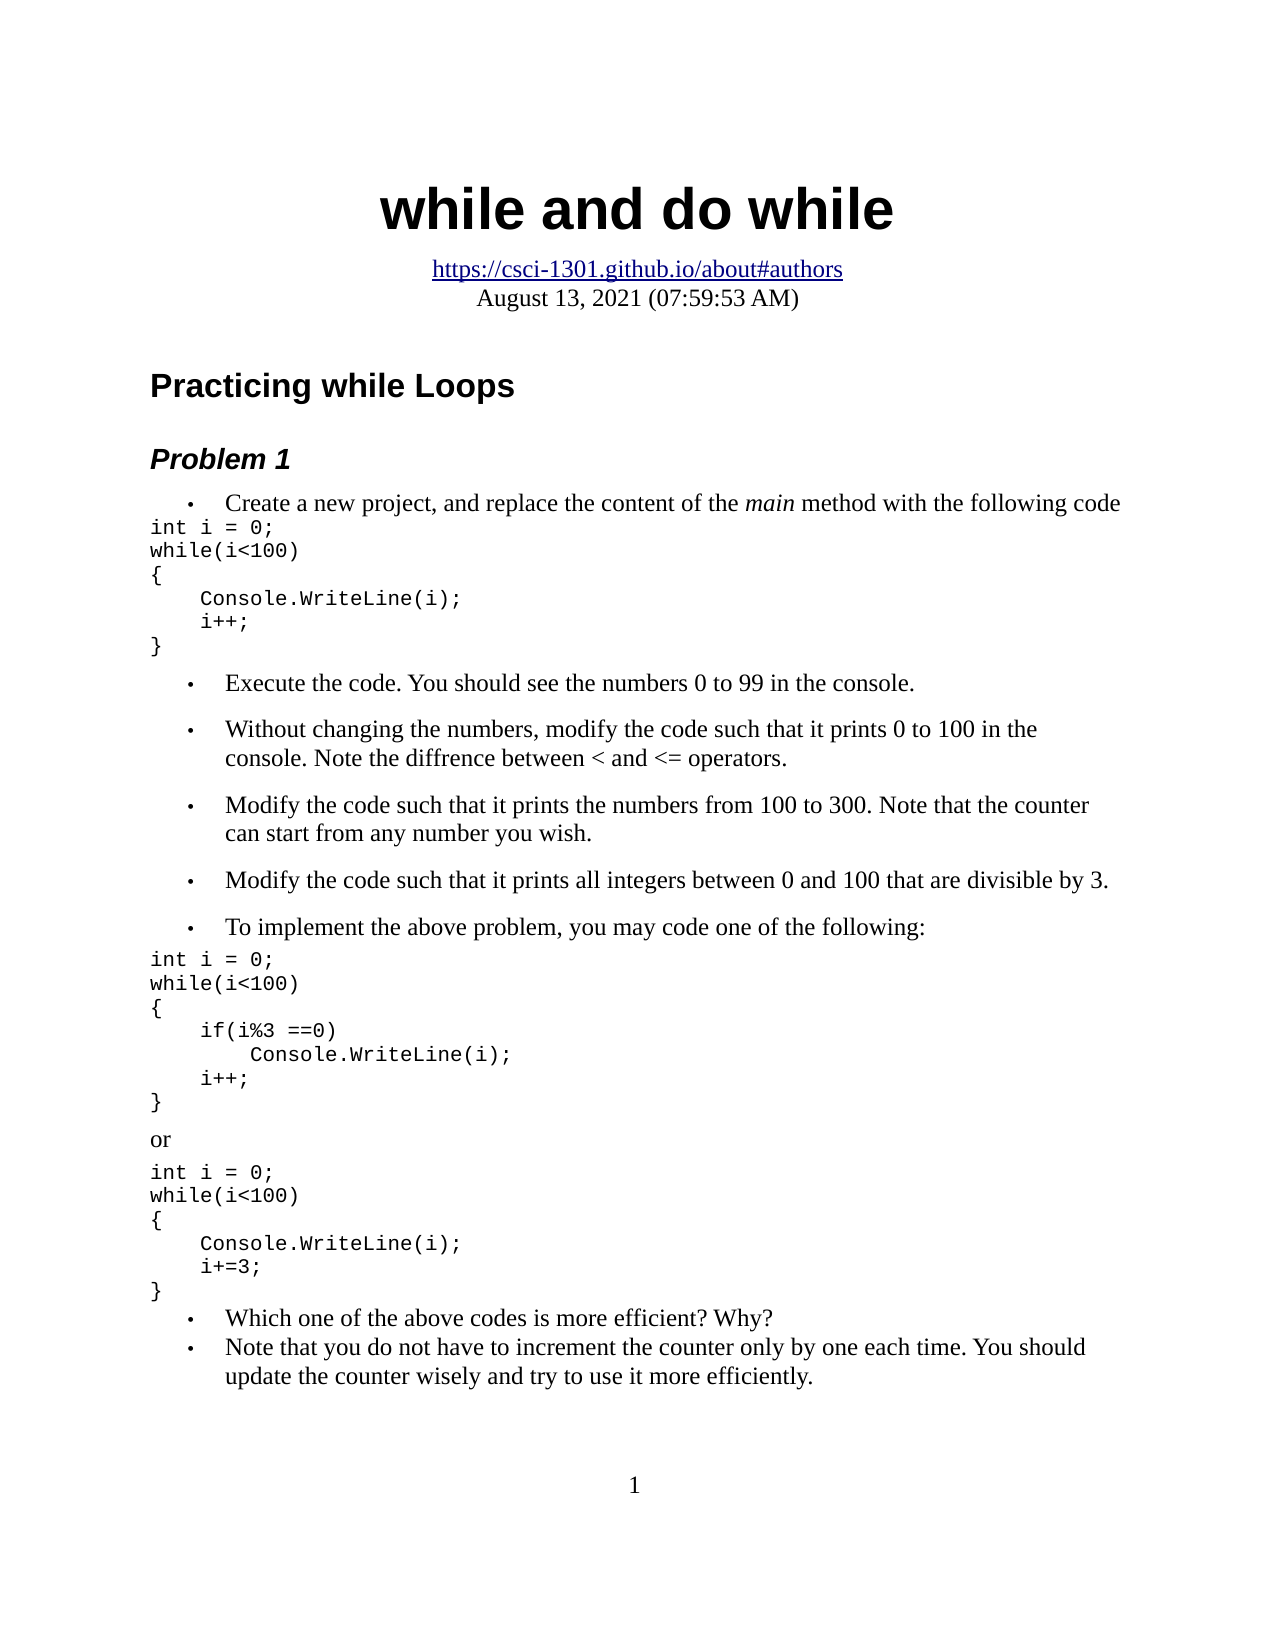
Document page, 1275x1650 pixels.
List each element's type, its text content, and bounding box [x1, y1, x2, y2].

text int i = 0; [150, 517, 1125, 540]
text Console.WriteLine(i); [150, 1044, 1125, 1068]
list Create a new project, and replace the content of the main method with the following code [187, 488, 1125, 517]
text i+=3; [150, 1256, 1125, 1280]
text or [150, 1124, 1125, 1153]
text { [150, 564, 1125, 588]
subtitle Practicing while Loops [150, 366, 1125, 404]
list Without changing the numbers, modify the code such that it prints 0 to 100 in the console. Note the diffrence between < and <= operators. [187, 714, 1125, 772]
text { [150, 997, 1125, 1020]
text if(i%3 ==0) [150, 1020, 1125, 1044]
text i++; [150, 1068, 1125, 1091]
subtitle Problem 1 [150, 442, 1125, 476]
text int i = 0; [150, 1162, 1125, 1185]
text Console.WriteLine(i); [150, 1233, 1125, 1256]
title while and do while [150, 175, 1125, 242]
text https://csci-1301.github.io/about#authors [150, 254, 1125, 283]
text while(i<100) [150, 1185, 1125, 1209]
text int i = 0; [150, 949, 1125, 973]
text { [150, 1209, 1125, 1233]
list Execute the code. You should see the numbers 0 to 99 in the console. [187, 668, 1125, 696]
text while(i<100) [150, 973, 1125, 997]
list Modify the code such that it prints the numbers from 100 to 300. Note that the counter can start from any number you wish. [187, 790, 1125, 847]
text August 13, 2021 (07:59:53 AM) [150, 283, 1125, 312]
text while(i<100) [150, 540, 1125, 564]
list To implement the above problem, you may code one of the following: [187, 912, 1125, 941]
list Modify the code such that it prints all integers between 0 and 100 that are divisible by 3. [187, 865, 1125, 894]
text Console.WriteLine(i); [150, 588, 1125, 611]
list Note that you do not have to increment the counter only by one each time. You should update the counter wisely and try to use it more efficiently. [187, 1332, 1125, 1390]
text } [150, 635, 1125, 659]
text i++; [150, 611, 1125, 635]
list Which one of the above codes is more efficient? Why? [187, 1303, 1125, 1332]
text } [150, 1091, 1125, 1115]
text } [150, 1280, 1125, 1303]
